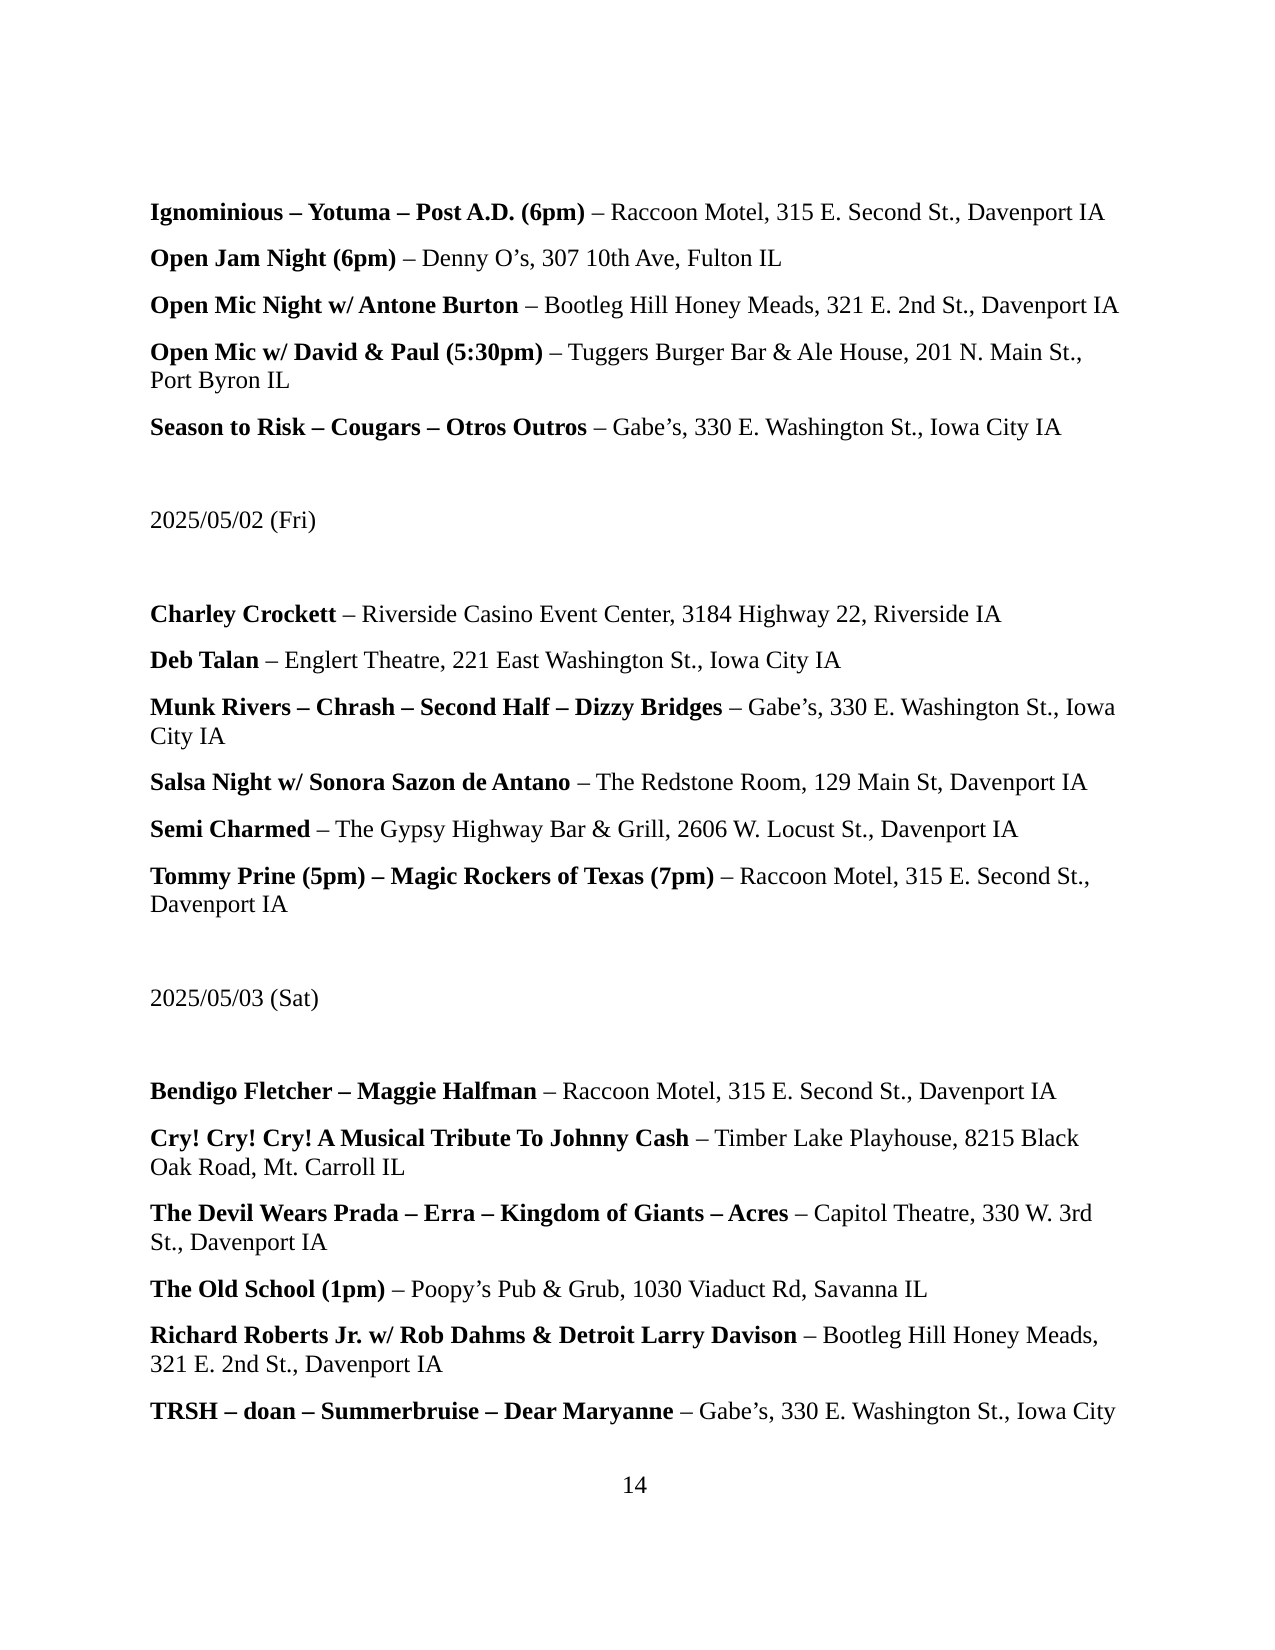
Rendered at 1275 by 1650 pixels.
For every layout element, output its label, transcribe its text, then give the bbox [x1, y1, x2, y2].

text The Devil Wears Prada – Erra – Kingdom of Giants – Acres – Capitol Theatre, 330 W. 3rd St., Davenport IA [150, 1198, 1125, 1256]
text Open Mic w/ David & Paul (5:30pm) – Tuggers Burger Bar & Ale House, 201 N. Main St., Port Byron IL [150, 337, 1125, 394]
text Deb Talan – Englert Theatre, 221 East Washington St., Iowa City IA [150, 645, 1125, 674]
text Open Mic Night w/ Antone Burton – Bootleg Hill Honey Meads, 321 E. 2nd St., Davenport IA [150, 290, 1125, 319]
text Munk Rivers – Chrash – Second Half – Dizzy Bridges – Gabe’s, 330 E. Washington St., Iowa City IA [150, 692, 1125, 749]
text Ignominious – Yotuma – Post A.D. (6pm) – Raccoon Motel, 315 E. Second St., Davenport IA [150, 197, 1125, 225]
text Semi Charmed – The Gypsy Highway Bar & Grill, 2606 W. Locust St., Davenport IA [150, 814, 1125, 843]
text Richard Roberts Jr. w/ Rob Dahms & Detroit Larry Davison – Bootleg Hill Honey Meads, 321 E. 2nd St., Davenport IA [150, 1320, 1125, 1378]
text Cry! Cry! Cry! A Musical Tribute To Johnny Cash – Timber Lake Playhouse, 8215 Black Oak Road, Mt. Carroll IL [150, 1123, 1125, 1180]
text 2025/05/02 (Fri) [150, 505, 1125, 534]
text Open Jam Night (6pm) – Denny O’s, 307 10th Ave, Fulton IL [150, 243, 1125, 272]
text TRSH – doan – Summerbruise – Dear Maryanne – Gabe’s, 330 E. Washington St., Iowa City [150, 1396, 1125, 1424]
text Season to Risk – Cougars – Otros Outros – Gabe’s, 330 E. Washington St., Iowa City IA [150, 412, 1125, 441]
text Bendigo Fletcher – Maggie Halfman – Raccoon Motel, 315 E. Second St., Davenport IA [150, 1076, 1125, 1105]
text Charley Crockett – Riverside Casino Event Center, 3184 Highway 22, Riverside IA [150, 599, 1125, 627]
text Tommy Prine (5pm) – Magic Rockers of Texas (7pm) – Raccoon Motel, 315 E. Second St., Davenport IA [150, 861, 1125, 918]
text The Old School (1pm) – Poopy’s Pub & Grub, 1030 Viaduct Rd, Savanna IL [150, 1274, 1125, 1302]
text Salsa Night w/ Sonora Sazon de Antano – The Redstone Room, 129 Main St, Davenport IA [150, 767, 1125, 796]
text 2025/05/03 (Sat) [150, 983, 1125, 1012]
